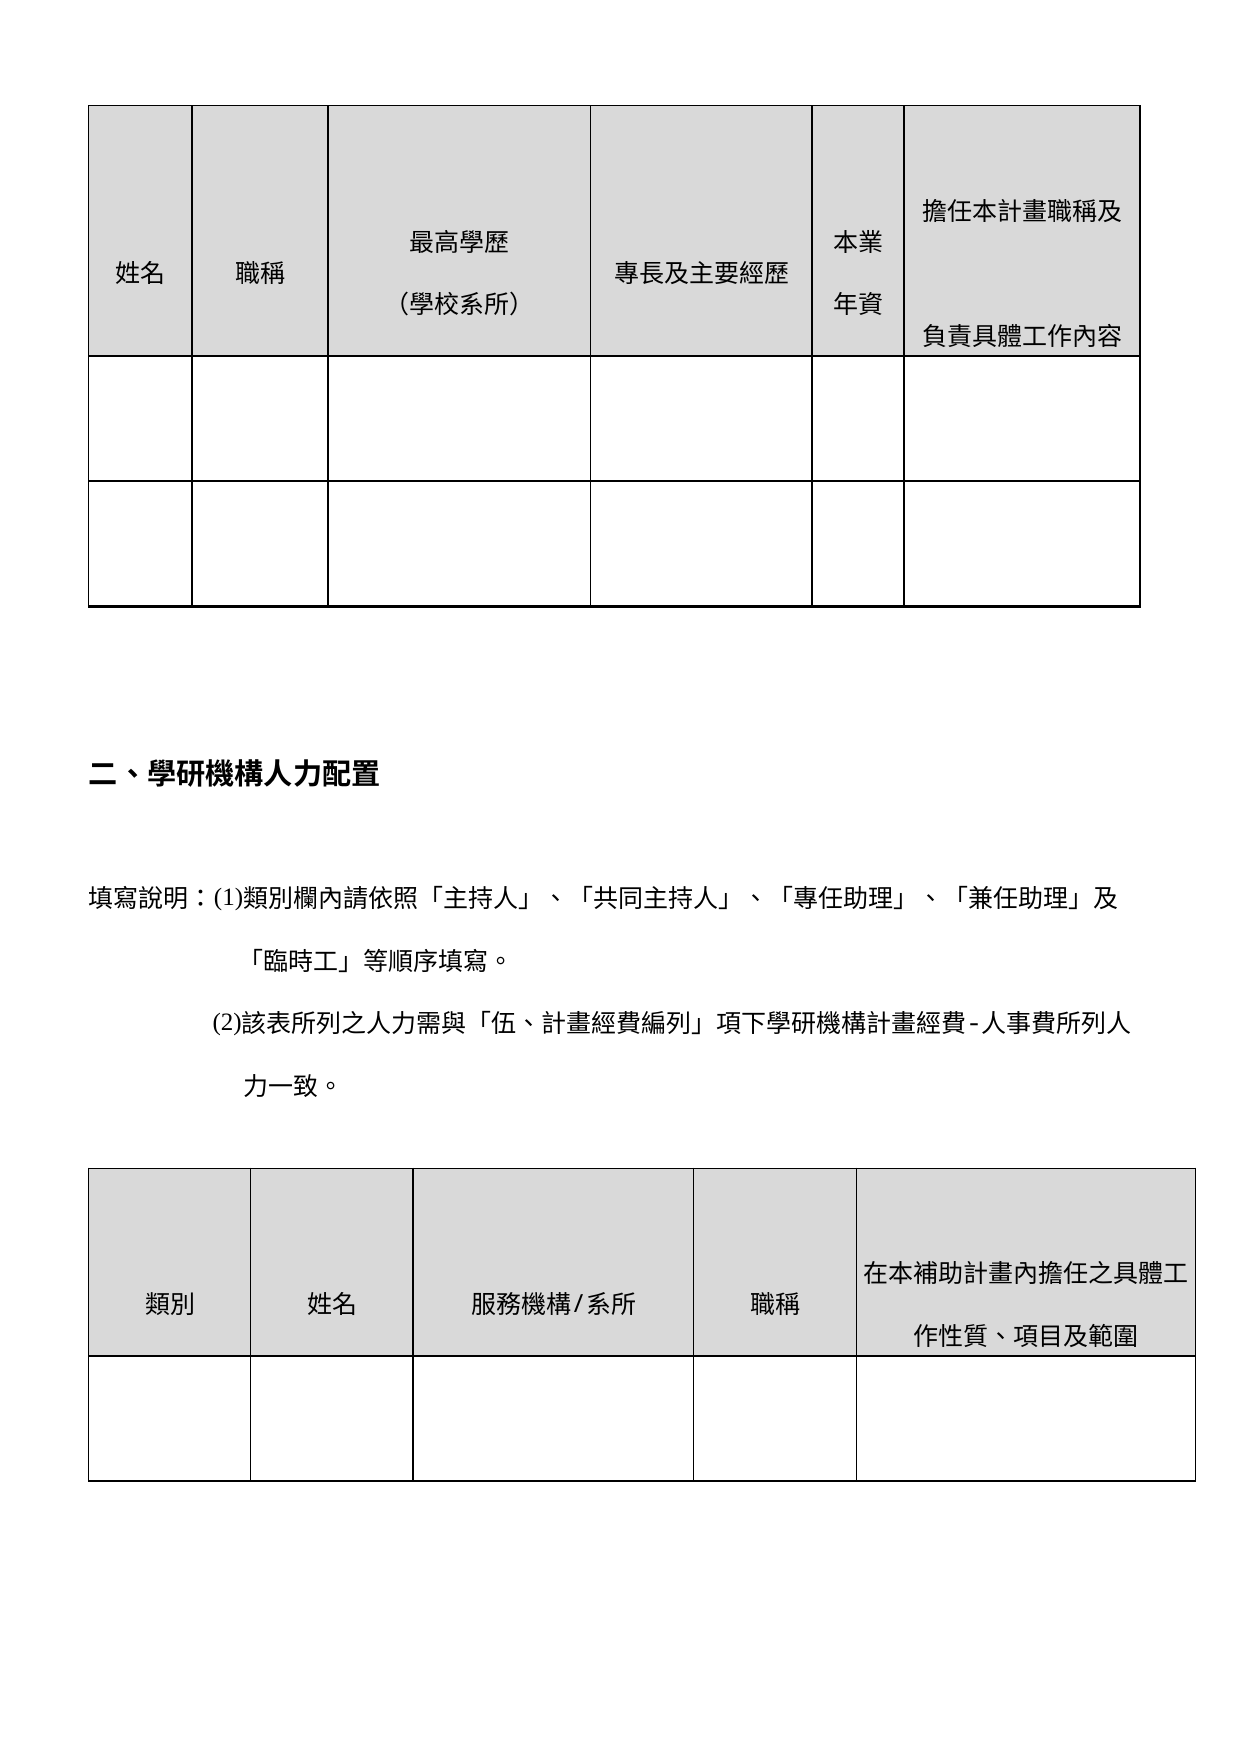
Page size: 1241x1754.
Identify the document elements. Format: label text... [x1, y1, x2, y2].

table_cell [89, 357, 191, 480]
table_header 在本補助計畫內擔任之具體工作性質、項目及範圍 [857, 1169, 1195, 1355]
table_header 服務機構/系所 [414, 1169, 693, 1355]
table_cell [89, 482, 191, 605]
table_cell [857, 1357, 1195, 1480]
table_header 最高學歷 （學校系所） [329, 106, 590, 355]
table_header 職稱 [694, 1169, 856, 1355]
table_cell [694, 1357, 856, 1480]
table_cell [329, 482, 590, 605]
table_cell [813, 357, 903, 480]
table_cell [414, 1357, 693, 1480]
table_cell [591, 482, 811, 605]
table_cell [591, 357, 811, 480]
table_header 專長及主要經歷 [591, 106, 811, 355]
table_header 類別 [89, 1169, 250, 1355]
text 填寫說明：(1)類別欄內請依照「主持人」、「共同主持人」、「專任助理」、「兼任助理」及「臨時工」等順序填寫。 [89, 855, 1152, 980]
table_header 本業年資 [813, 106, 903, 355]
table_header 姓名 [89, 106, 191, 355]
table_header 姓名 [251, 1169, 412, 1355]
table_cell [193, 357, 327, 480]
table_cell [905, 357, 1139, 480]
text (2)該表所列之人力需與「伍、計畫經費編列」項下學研機構計畫經費-人事費所列人力一致。 [212, 980, 1152, 1105]
table_cell [329, 357, 590, 480]
table_cell [905, 482, 1139, 605]
table_cell [193, 482, 327, 605]
table_cell [89, 1357, 250, 1480]
table_header 職稱 [193, 106, 327, 355]
table_cell [251, 1357, 412, 1480]
text 二、學研機構人力配置 [89, 730, 1152, 793]
table_cell [813, 482, 903, 605]
table_header 擔任本計畫職稱及 負責具體工作內容 [905, 106, 1139, 355]
